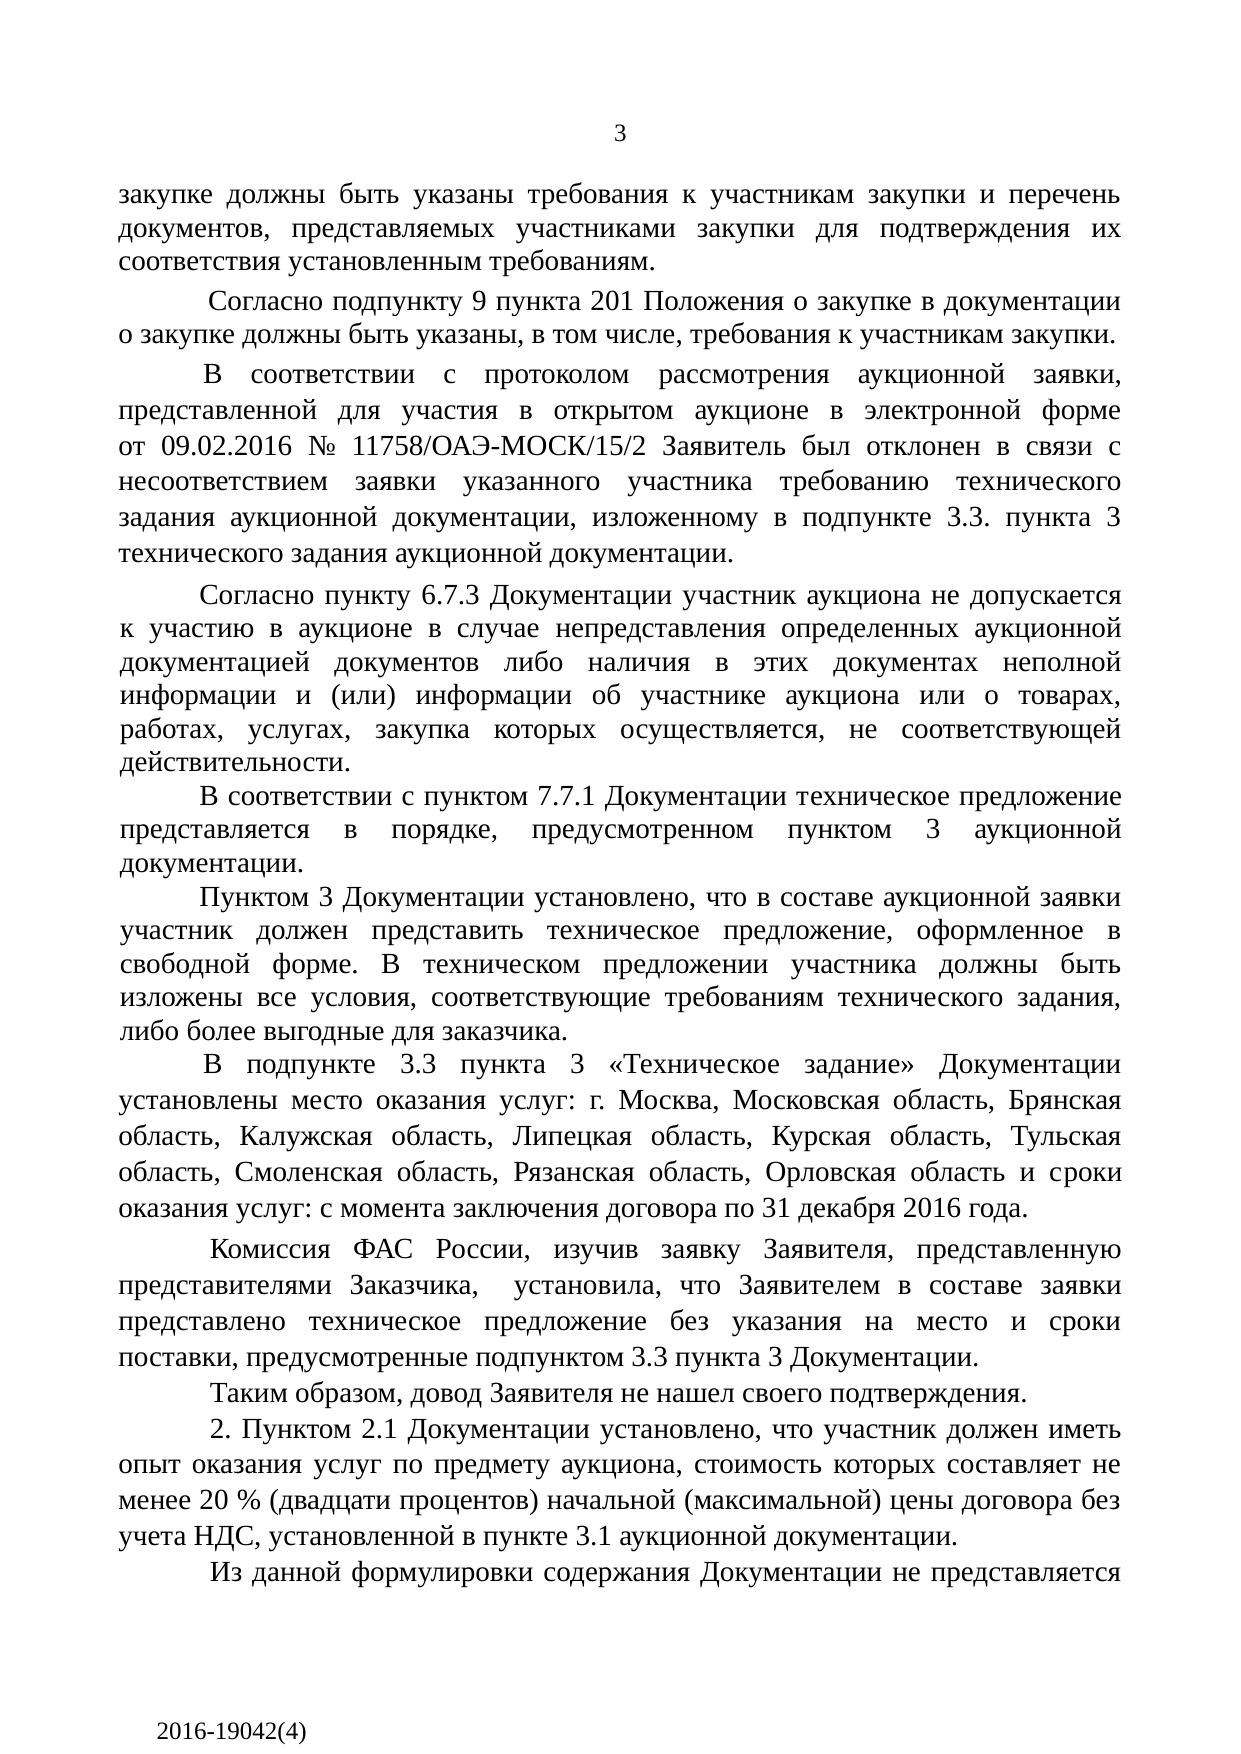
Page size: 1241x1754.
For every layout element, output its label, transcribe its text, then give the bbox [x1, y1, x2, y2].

text 2. Пунктом 2.1 Документации установлено, что участник должен иметь опыт оказания услуг по предмету аукциона, стоимость которых составляет не менее 20 % (двадцати процентов) начальной (максимальной) цены договора без учета НДС, установленной в пункте 3.1 аукционной документации. [118, 1411, 1122, 1552]
text закупке должны быть указаны требования к участникам закупки и перечень документов, представляемых участниками закупки для подтверждения их соответствия установленным требованиям. [118, 176, 1122, 277]
text Комиссия ФАС России, изучив заявку Заявителя, представленную представителями Заказчика, установила, что Заявителем в составе заявки представлено техническое предложение без указания на место и сроки поставки, предусмотренные подпунктом 3.3 пункта 3 Документации. [118, 1232, 1122, 1373]
text В соответствии с пунктом 7.7.1 Документации техническое предложение представляется в порядке, предусмотренном пунктом 3 аукционной документации. [119, 778, 1122, 879]
text Таким образом, довод Заявителя не нашел своего подтверждения. [118, 1375, 1122, 1408]
text Согласно подпункту 9 пункта 201 Положения о закупке в документации о закупке должны быть указаны, в том числе, требования к участникам закупки. [118, 283, 1122, 350]
text В соответствии с протоколом рассмотрения аукционной заявки, представленной для участия в открытом аукционе в электронной форме от 09.02.2016 № 11758/ОАЭ-МОСК/15/2 Заявитель был отклонен в связи с несоответствием заявки указанного участника требованию технического задания аукционной документации, изложенному в подпункте 3.3. пункта 3 технического задания аукционной документации. [118, 356, 1122, 569]
text Из данной формулировки содержания Документации не представляется [118, 1554, 1122, 1588]
text Согласно пункту 6.7.3 Документации участник аукциона не допускается к участию в аукционе в случае непредставления определенных аукционной документацией документов либо наличия в этих документах неполной информации и (или) информации об участнике аукциона или о товарах, работах, услугах, закупка которых осуществляется, не соответствующей действительности. [119, 577, 1122, 778]
text В подпункте 3.3 пункта 3 «Техническое задание» Документации установлены место оказания услуг: г. Москва, Московская область, Брянская область, Калужская область, Липецкая область, Курская область, Тульская область, Смоленская область, Рязанская область, Орловская область и сроки оказания услуг: с момента заключения договора по 31 декабря 2016 года. [118, 1046, 1122, 1223]
text Пунктом 3 Документации установлено, что в составе аукционной заявки участник должен представить техническое предложение, оформленное в свободной форме. В техническом предложении участника должны быть изложены все условия, соответствующие требованиям технического задания, либо более выгодные для заказчика. [119, 879, 1122, 1046]
